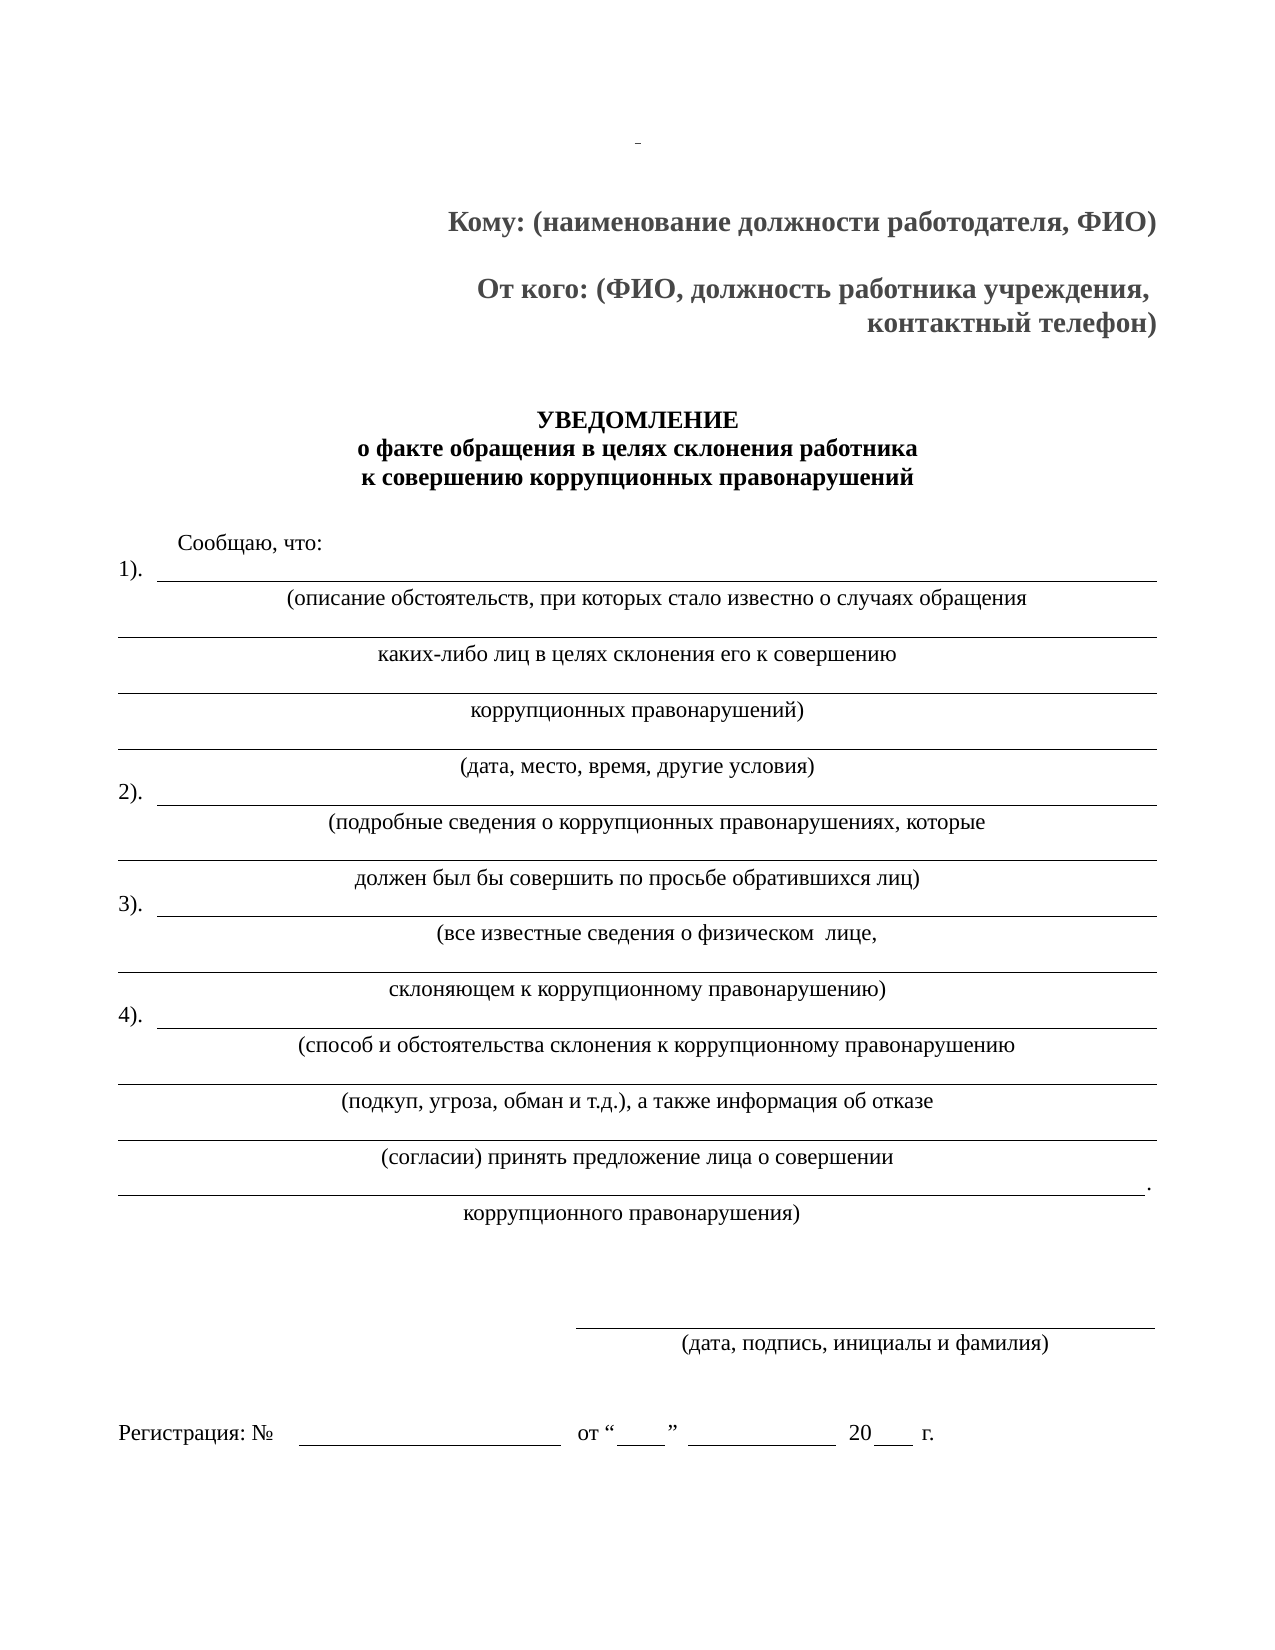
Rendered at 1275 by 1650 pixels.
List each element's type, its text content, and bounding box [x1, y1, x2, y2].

text контактный телефон) [118, 305, 1157, 338]
text (согласии) принять предложение лица о совершении [118, 1141, 1157, 1169]
table_header [753, 1301, 916, 1328]
table_header [688, 1419, 836, 1445]
text должен был бы совершить по просьбе обратившихся лиц) [118, 861, 1157, 890]
text 2). [118, 778, 1157, 804]
table_header [299, 1419, 561, 1445]
text 4). [118, 1002, 1157, 1028]
text склоняющем к коррупционному правонарушению) [118, 973, 1157, 1002]
text УВЕДОМЛЕНИЕ о факте обращения в целях склонения работника к совершению коррупционных правонарушений [118, 405, 1157, 491]
table_header г. [913, 1419, 947, 1445]
table_header [916, 1301, 1155, 1328]
table_header Регистрация: № [115, 1419, 299, 1445]
text коррупционного правонарушения) [118, 1196, 1145, 1225]
text . [118, 1169, 1157, 1195]
text (описание обстоятельств, при которых стало известно о случаях обращения [157, 582, 1157, 611]
text коррупционных правонарушений) [118, 694, 1157, 722]
table_header [617, 1419, 664, 1445]
table_header ” [665, 1419, 688, 1445]
text Кому: (наименование должности работодателя, ФИО) [118, 204, 1157, 238]
table_header 20 [836, 1419, 874, 1445]
text (подробные сведения о коррупционных правонарушениях, которые [157, 806, 1157, 834]
table_header [576, 1301, 753, 1328]
text Сообщаю, что: [118, 528, 1157, 555]
text (способ и обстоятельства склонения к коррупционному правонарушению [157, 1029, 1157, 1057]
text каких-либо лиц в целях склонения его к совершению [118, 638, 1157, 667]
text 1). [118, 555, 1157, 581]
text (дата, место, время, другие условия) [118, 750, 1157, 778]
table_header от “ [561, 1419, 617, 1445]
table_cell (дата, подпись, инициалы и фамилия) [576, 1329, 1155, 1355]
text От кого: (ФИО, должность работника учреждения, [118, 271, 1157, 305]
text (все известные сведения о физическом лице, [157, 917, 1157, 946]
text (подкуп, угроза, обман и т.д.), а также информация об отказе [118, 1085, 1157, 1113]
table_header [874, 1419, 913, 1445]
text 3). [118, 890, 1157, 916]
